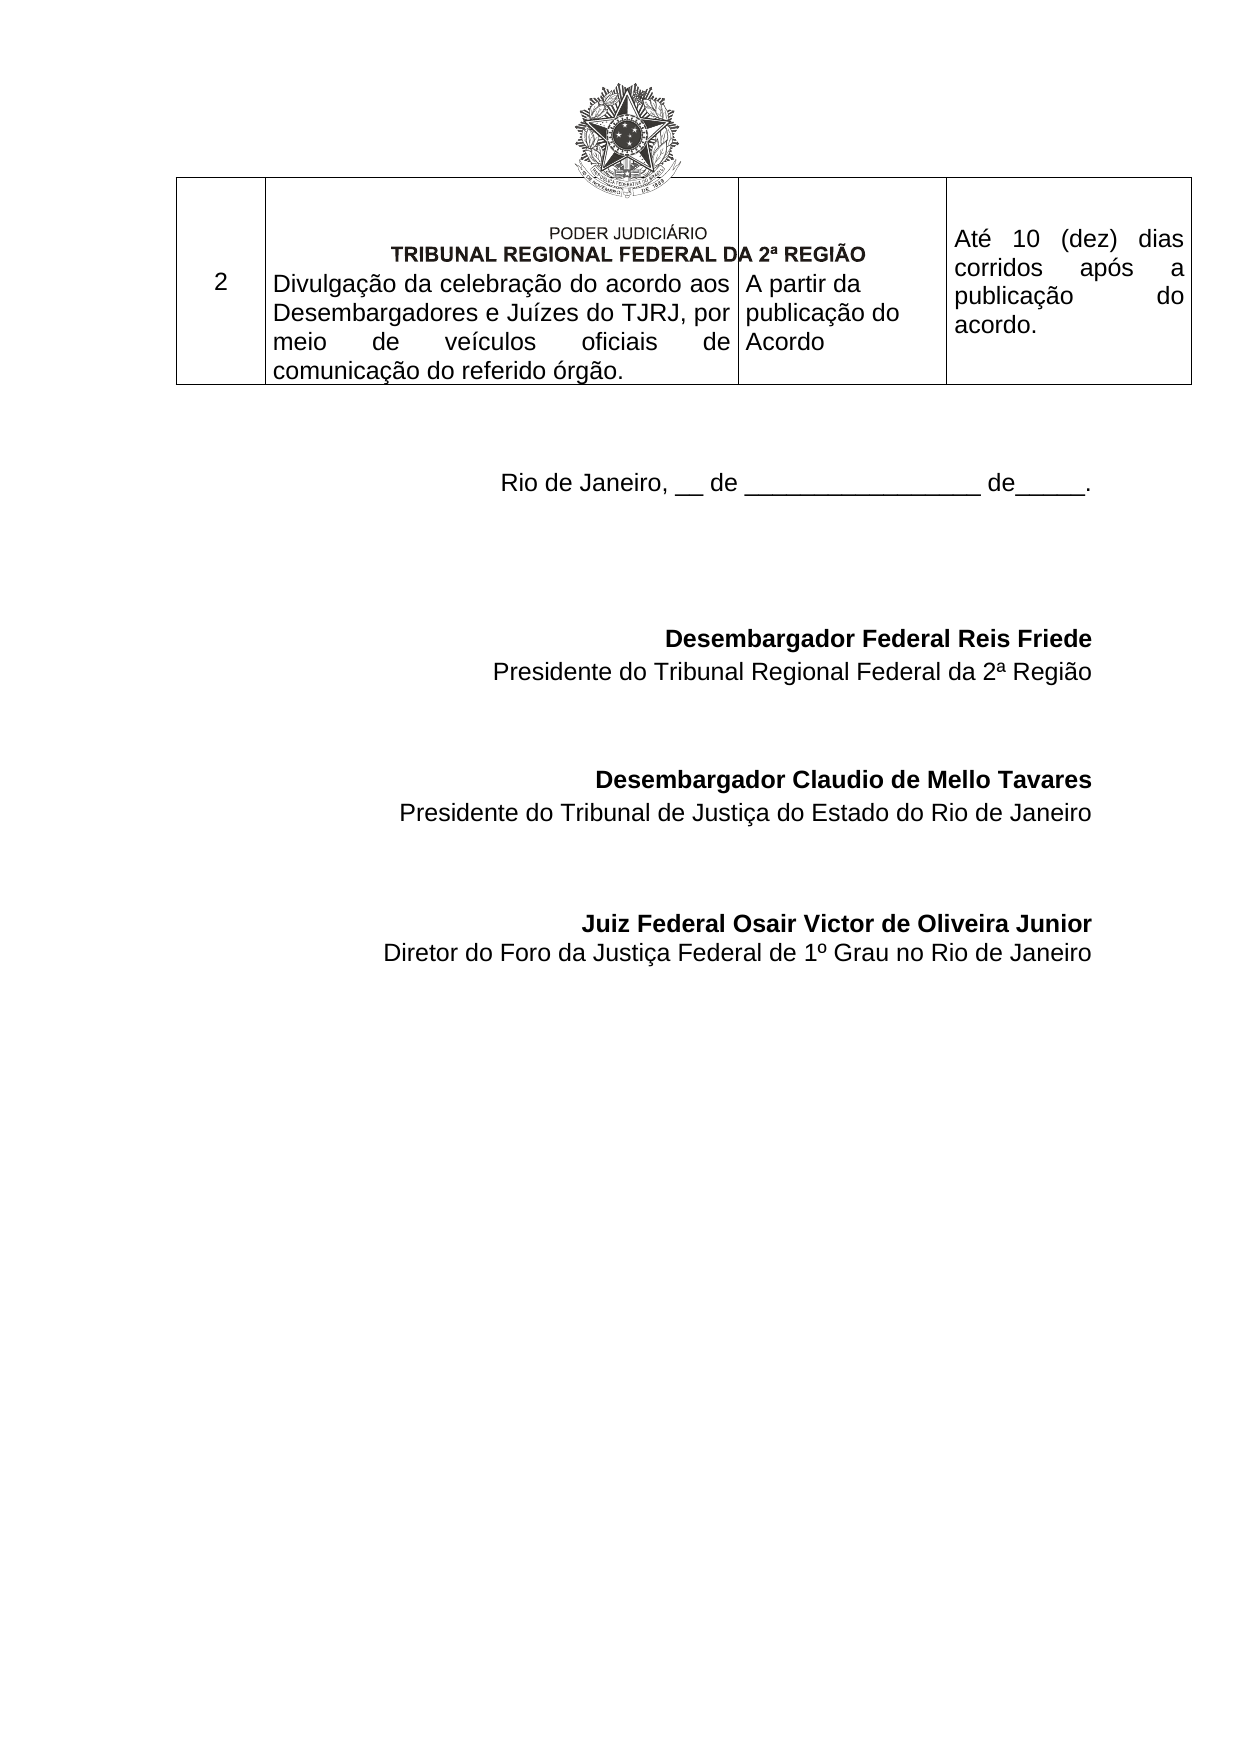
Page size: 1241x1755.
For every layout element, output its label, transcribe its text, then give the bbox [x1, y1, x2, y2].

text Desembargador Federal Reis Friede [177, 624, 1093, 653]
table_cell Divulgação da celebração do acordo aos Desembargadores e Juízes do TJRJ, por meio de veículos oficiais de comunicação do referido órgão. [266, 178, 738, 384]
text Presidente do Tribunal Regional Federal da 2ª Região [177, 657, 1093, 686]
text Rio de Janeiro, __ de _________________ de_____. [177, 468, 1093, 497]
table_cell 2 [177, 178, 265, 384]
table_cell Até 10 (dez) dias corridos após a publicação do acordo. [947, 178, 1191, 384]
table_cell A partir da publicação do Acordo [739, 178, 946, 384]
text Juiz Federal Osair Victor de Oliveira Junior [177, 909, 1093, 938]
text Presidente do Tribunal de Justiça do Estado do Rio de Janeiro [177, 798, 1093, 827]
text Diretor do Foro da Justiça Federal de 1º Grau no Rio de Janeiro [177, 938, 1093, 967]
text Desembargador Claudio de Mello Tavares [177, 765, 1093, 794]
